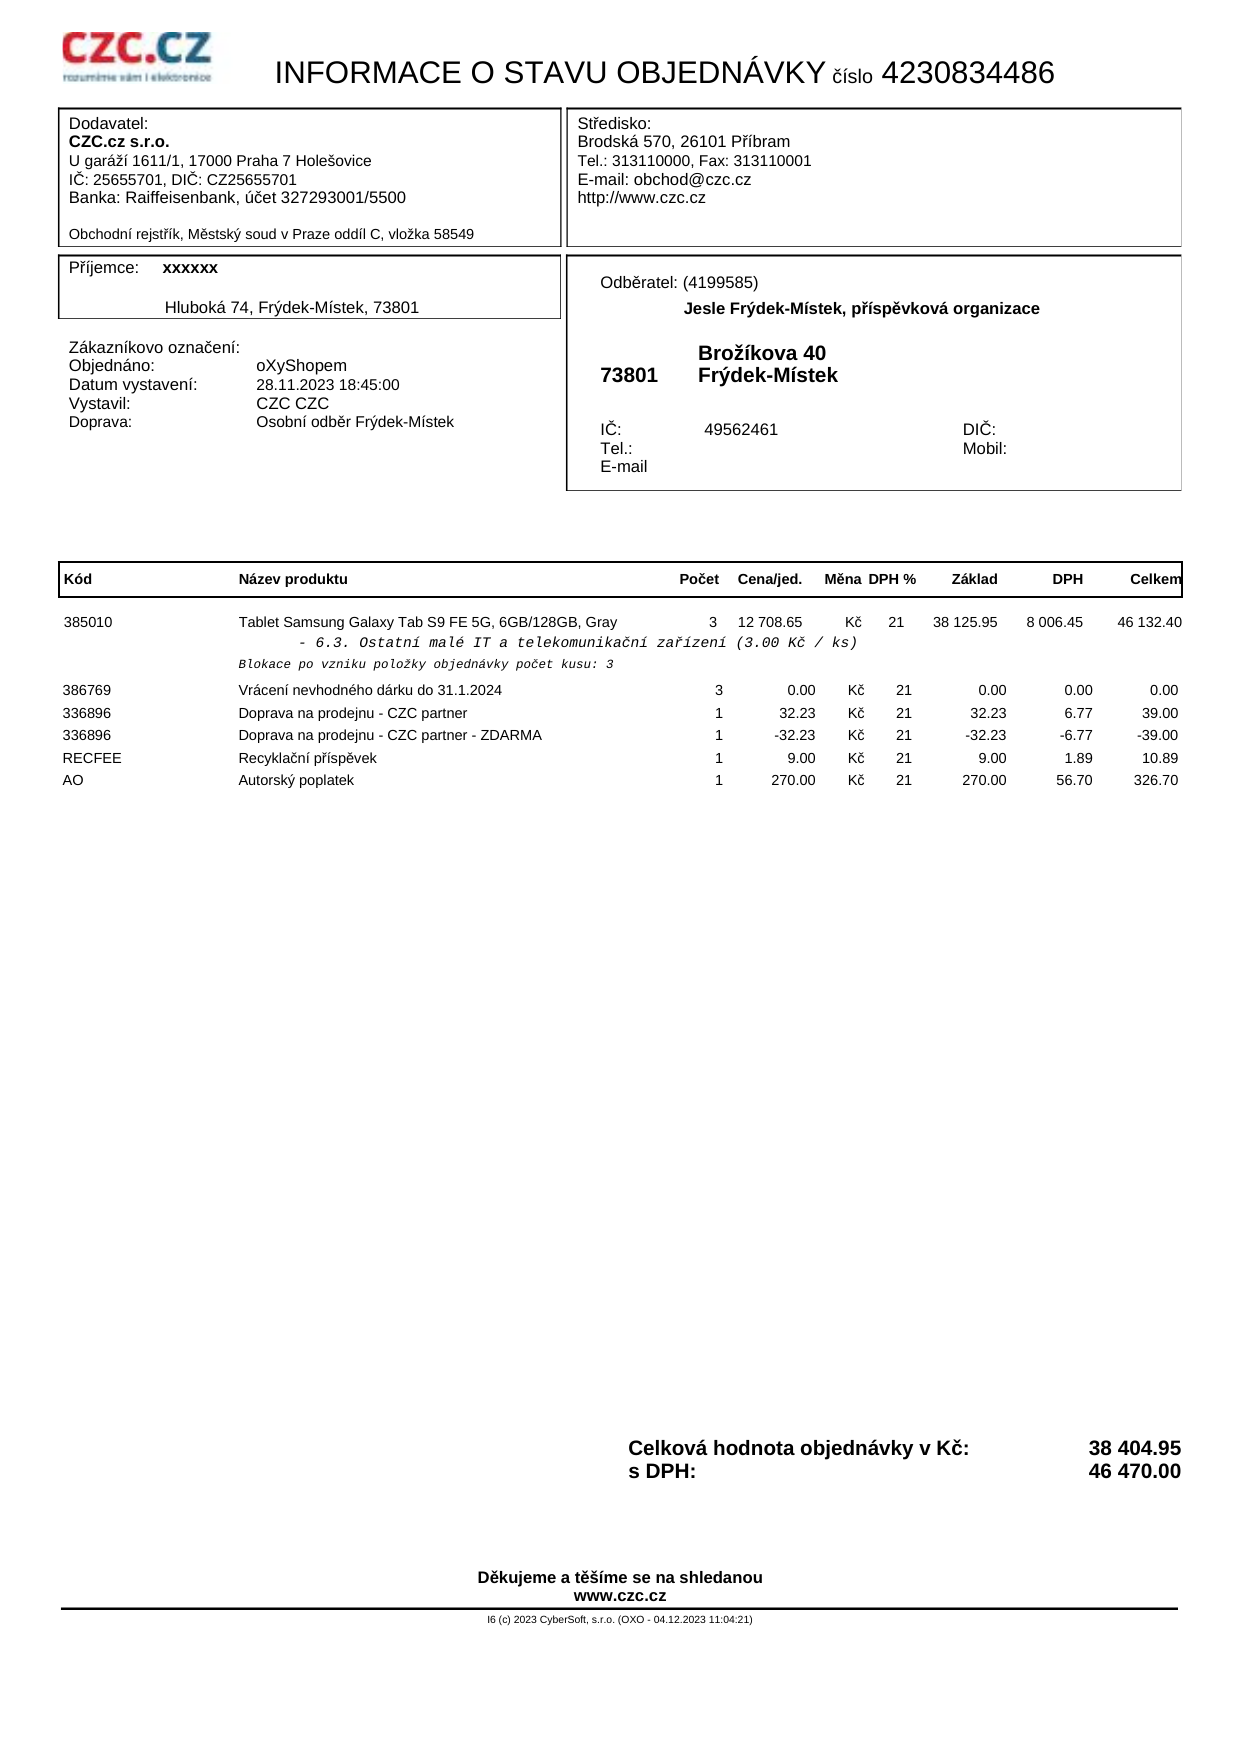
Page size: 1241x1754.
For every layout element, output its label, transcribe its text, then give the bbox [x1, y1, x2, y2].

table_cell [685, 439, 921, 458]
text CZC.cz s.r.o. [69, 133, 502, 152]
table_cell [1051, 364, 1182, 387]
table_header Cena/jed. [724, 563, 812, 587]
table_cell DIČ: [921, 388, 1051, 439]
table_header [921, 340, 1051, 364]
table_cell 46 132.40 [1093, 598, 1182, 631]
table_header Celkem [1093, 563, 1181, 587]
table_cell 3 [643, 598, 724, 631]
table_header [829, 658, 877, 672]
table_cell -32.23 [930, 721, 1024, 744]
table_cell E-mail [600, 458, 685, 476]
table_cell 1 [663, 766, 741, 789]
table_header 38 404.95 [1008, 1436, 1181, 1460]
text Tel.: 313110000, Fax: 313110001 [577, 152, 1182, 170]
table_cell Kč [829, 721, 877, 744]
table_header [1051, 340, 1182, 364]
table_cell Doprava na prodejnu - CZC partner [180, 699, 663, 721]
table_cell -32.23 [741, 721, 829, 744]
table_cell 270.00 [741, 766, 829, 789]
table_cell 385010 [59, 598, 175, 631]
table_cell Kč [829, 744, 877, 766]
text Dodavatel: [69, 114, 502, 133]
table_cell 1.89 [1024, 744, 1112, 766]
table_cell 46 470.00 [1008, 1460, 1181, 1483]
table_cell Tablet Samsung Galaxy Tab S9 FE 5G, 6GB/128GB, Gray [175, 598, 643, 631]
table_cell Mobil: [921, 439, 1051, 458]
table_cell 0.00 [741, 673, 829, 699]
table_cell 9.00 [741, 744, 829, 766]
table_cell [724, 588, 812, 596]
picture [57, 107, 1182, 247]
text Jesle Frýdek-Místek, příspěvková organizace [683, 299, 1182, 318]
table_cell 56.70 [1024, 766, 1112, 789]
table_cell [1051, 388, 1182, 439]
table_header [63, 658, 180, 672]
table_header Kód [60, 563, 175, 587]
table_cell 6.77 [1024, 699, 1112, 721]
text Vystavil: CZC CZC [69, 394, 525, 413]
table_cell RECFEE [63, 744, 180, 766]
text Doprava: Osobní odběr Frýdek-Místek [69, 413, 525, 431]
text Datum vystavení: 28.11.2023 18:45:00 [69, 375, 525, 394]
table_cell s DPH: [628, 1460, 1008, 1483]
table_cell [1051, 458, 1182, 476]
table_cell 1 [663, 699, 741, 721]
text Obchodní rejstřík, Městský soud v Praze oddíl C, vložka 58549 [69, 225, 502, 242]
table_cell 21 [877, 673, 930, 699]
table_cell 0.00 [1113, 673, 1178, 699]
table_cell 32.23 [930, 699, 1024, 721]
table_cell 0.00 [930, 673, 1024, 699]
table_cell Kč [829, 766, 877, 789]
table_cell 336896 [63, 699, 180, 721]
table_cell 21 [877, 721, 930, 744]
table_cell 3 [663, 673, 741, 699]
table_cell 49562461 [685, 388, 921, 439]
table_cell 326.70 [1113, 766, 1178, 789]
text U garáží 1611/1, 17000 Praha 7 Holešovice IČ: 25655701, DIČ: CZ25655701 [69, 152, 392, 189]
table_header Brožíkova 40 [685, 340, 921, 364]
table_header [1113, 658, 1178, 672]
table_cell 1 [663, 744, 741, 766]
table_cell 10.89 [1113, 744, 1178, 766]
table_cell 73801 [600, 364, 685, 387]
picture [57, 254, 561, 319]
table_cell AO [63, 766, 180, 789]
text Odběratel: (4199585) [600, 272, 1182, 292]
table_cell [1005, 588, 1092, 596]
text E-mail: obchod@czc.cz [577, 170, 1182, 189]
table_cell [922, 588, 1005, 596]
table_header [930, 658, 1024, 672]
table_cell Tel.: [600, 439, 685, 458]
table_cell -39.00 [1113, 721, 1178, 744]
table_header [877, 658, 930, 672]
text Brodská 570, 26101 Příbram [577, 133, 1182, 152]
table_cell [1093, 588, 1181, 596]
table_cell 0.00 [1024, 673, 1112, 699]
table_cell Kč [812, 598, 862, 631]
text Zákazníkovo označení: [69, 337, 525, 357]
text - 6.3. Ostatní malé IT a telekomunikační zařízení (3.00 Kč / ks) [298, 635, 1182, 652]
table_cell [685, 458, 921, 476]
table_cell Autorský poplatek [180, 766, 663, 789]
table_cell [921, 458, 1051, 476]
table_cell IČ: [600, 388, 685, 439]
picture [62, 32, 266, 84]
text Děkujeme a těšíme se na shledanou [58, 1568, 1182, 1587]
table_cell -6.77 [1024, 721, 1112, 744]
table_cell 21 [877, 699, 930, 721]
table_header Název produktu [175, 563, 643, 587]
table_cell 21 [877, 744, 930, 766]
text Objednáno: oXyShopem [69, 357, 525, 375]
table_cell 12 708.65 [724, 598, 812, 631]
table_header DPH [1005, 563, 1092, 587]
table_cell 21 [877, 766, 930, 789]
table_header Měna [812, 563, 862, 587]
table_cell 1 [663, 721, 741, 744]
table_cell [812, 588, 862, 596]
table_cell [921, 364, 1051, 387]
table_header Počet [643, 563, 724, 587]
table_cell [1051, 439, 1182, 458]
text Banka: Raiffeisenbank, účet 327293001/5500 [69, 189, 502, 207]
table_header [1024, 658, 1112, 672]
table_cell Kč [829, 673, 877, 699]
table_header [600, 340, 685, 364]
table_cell Doprava na prodejnu - CZC partner - ZDARMA [180, 721, 663, 744]
table_cell 386769 [63, 673, 180, 699]
table_cell 270.00 [930, 766, 1024, 789]
table_cell [862, 588, 922, 596]
table_cell [643, 588, 724, 596]
table_header Blokace po vzniku položky objednávky počet kusu: 3 [180, 658, 663, 672]
table_cell 8 006.45 [1005, 598, 1092, 631]
table_header [741, 658, 829, 672]
text I6 (c) 2023 CyberSoft, s.r.o. (OXO - 04.12.2023 11:04:21) [58, 1613, 1182, 1625]
table_cell 39.00 [1113, 699, 1178, 721]
table_cell 38 125.95 [922, 598, 1005, 631]
table_cell [60, 588, 175, 596]
table_cell [175, 588, 643, 596]
table_cell 21 [862, 598, 922, 631]
text INFORMACE O STAVU OBJEDNÁVKY číslo 4230834486 [62, 32, 1182, 91]
table_cell Kč [829, 699, 877, 721]
text http://www.czc.cz [577, 189, 1182, 208]
table_cell Vrácení nevhodného dárku do 31.1.2024 [180, 673, 663, 699]
table_cell 32.23 [741, 699, 829, 721]
picture [565, 254, 1182, 491]
table_header [663, 658, 741, 672]
text www.czc.cz [58, 1587, 1182, 1605]
table_header Celková hodnota objednávky v Kč: [628, 1436, 1008, 1460]
table_cell 9.00 [930, 744, 1024, 766]
table_header DPH % [862, 563, 922, 587]
table_cell Recyklační příspěvek [180, 744, 663, 766]
table_cell Frýdek-Místek [685, 364, 921, 387]
text Hluboká 74, Frýdek-Místek, 73801 [164, 298, 525, 317]
text Příjemce: xxxxxx [69, 258, 525, 277]
table_header Základ [922, 563, 1005, 587]
table_cell 336896 [63, 721, 180, 744]
text Středisko: [577, 114, 1182, 133]
